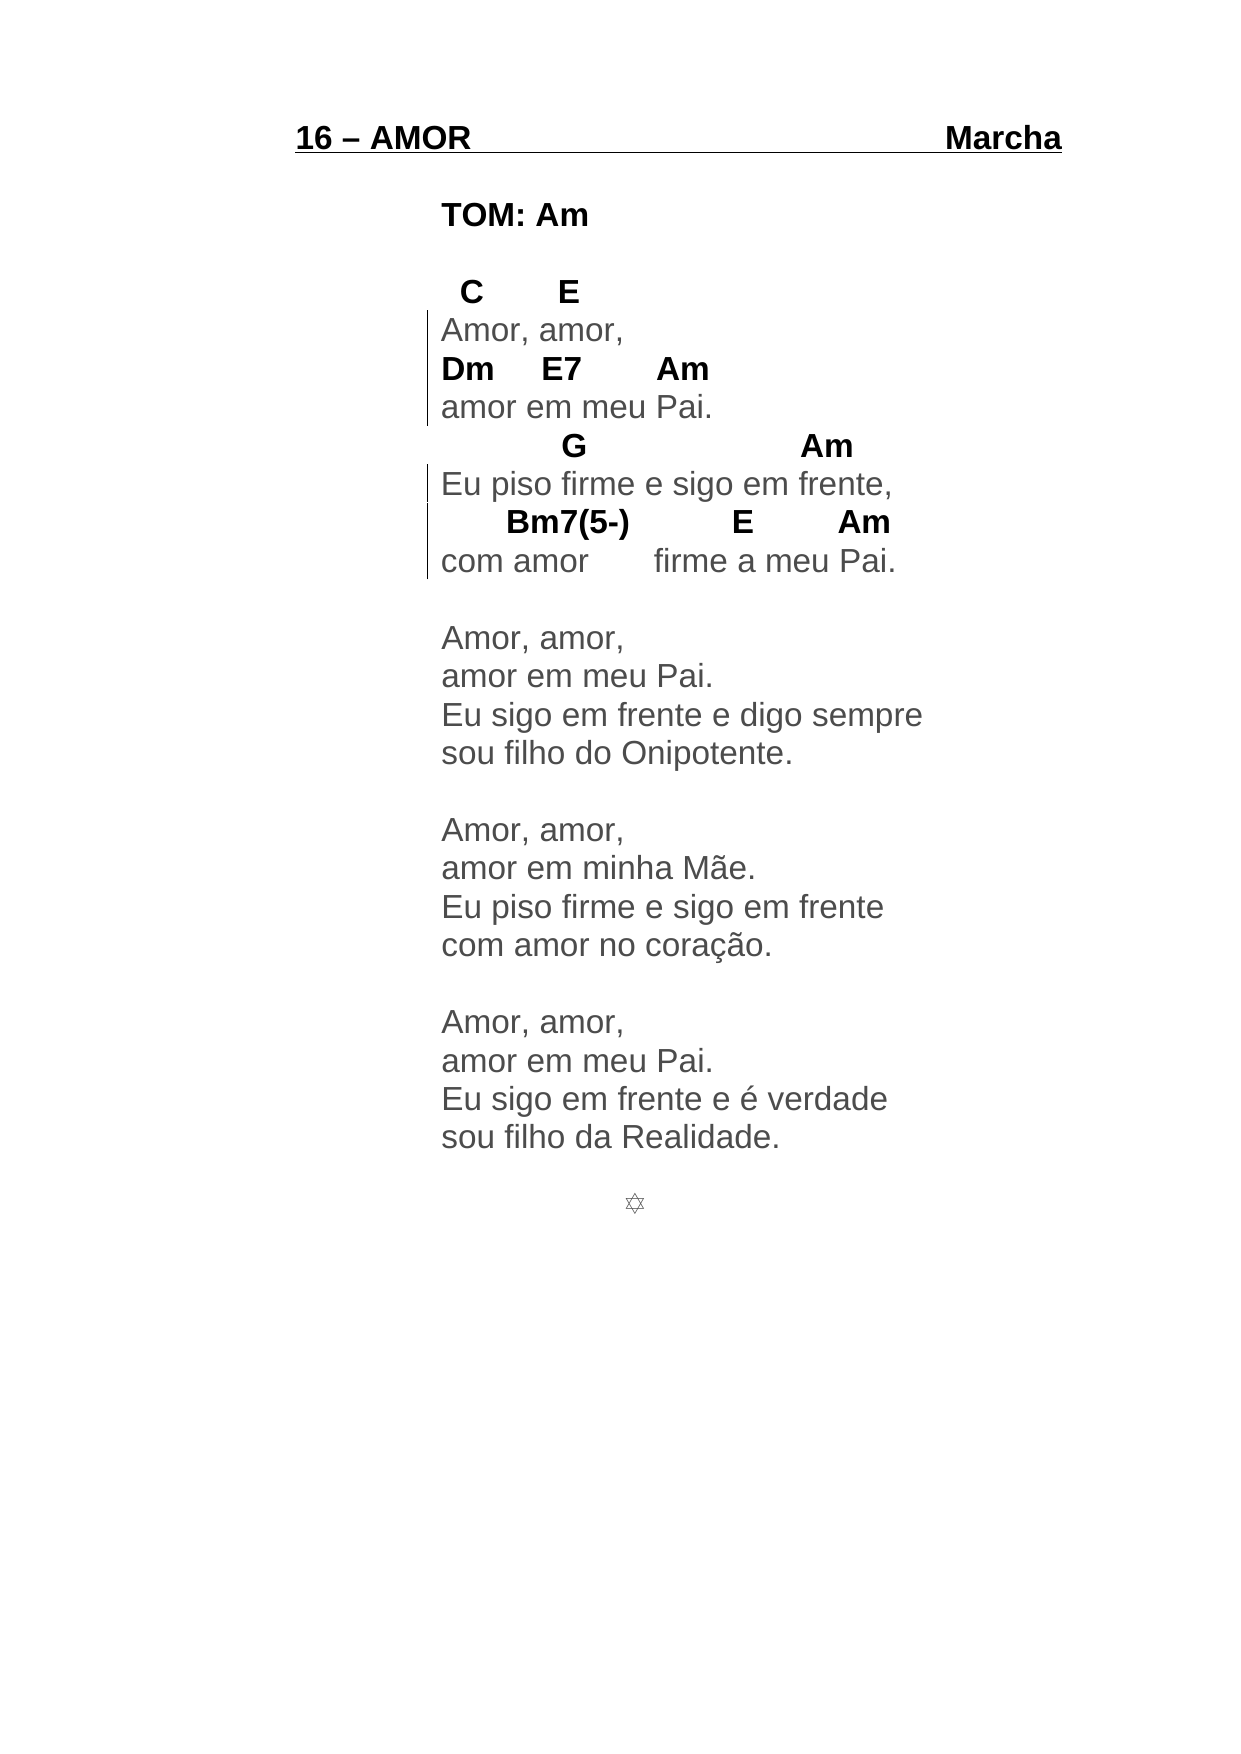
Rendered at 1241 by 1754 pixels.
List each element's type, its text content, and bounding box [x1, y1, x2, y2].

text G Am [441, 426, 1152, 464]
text sou filho da Realidade. [441, 1117, 1152, 1156]
text amor em minha Mãe. [441, 848, 1152, 887]
text  [118, 1194, 1152, 1221]
text TOM: Am [441, 195, 1152, 233]
text amor em meu Pai. [428, 387, 1152, 426]
text amor em meu Pai. [441, 656, 1152, 695]
text Dm E7 Am [428, 349, 1152, 387]
text Amor, amor, [441, 618, 1152, 656]
text com amor no coração. [441, 925, 1152, 964]
text Eu sigo em frente e é verdade [441, 1079, 1152, 1117]
text Amor, amor, [428, 310, 1152, 349]
text amor em meu Pai. [441, 1041, 1152, 1079]
text Amor, amor, [441, 1002, 1152, 1041]
text com amor firme a meu Pai. [428, 541, 1152, 579]
text Bm7(5-) E Am [428, 502, 1152, 541]
text Eu sigo em frente e digo sempre [441, 695, 1152, 733]
text C E [441, 272, 1152, 310]
text Eu piso firme e sigo em frente [441, 887, 1152, 925]
text Amor, amor, [441, 810, 1152, 848]
text Eu piso firme e sigo em frente, [428, 464, 1152, 502]
text sou filho do Onipotente. [441, 733, 1152, 772]
text 16 – AMOR Marcha [295, 118, 1152, 157]
